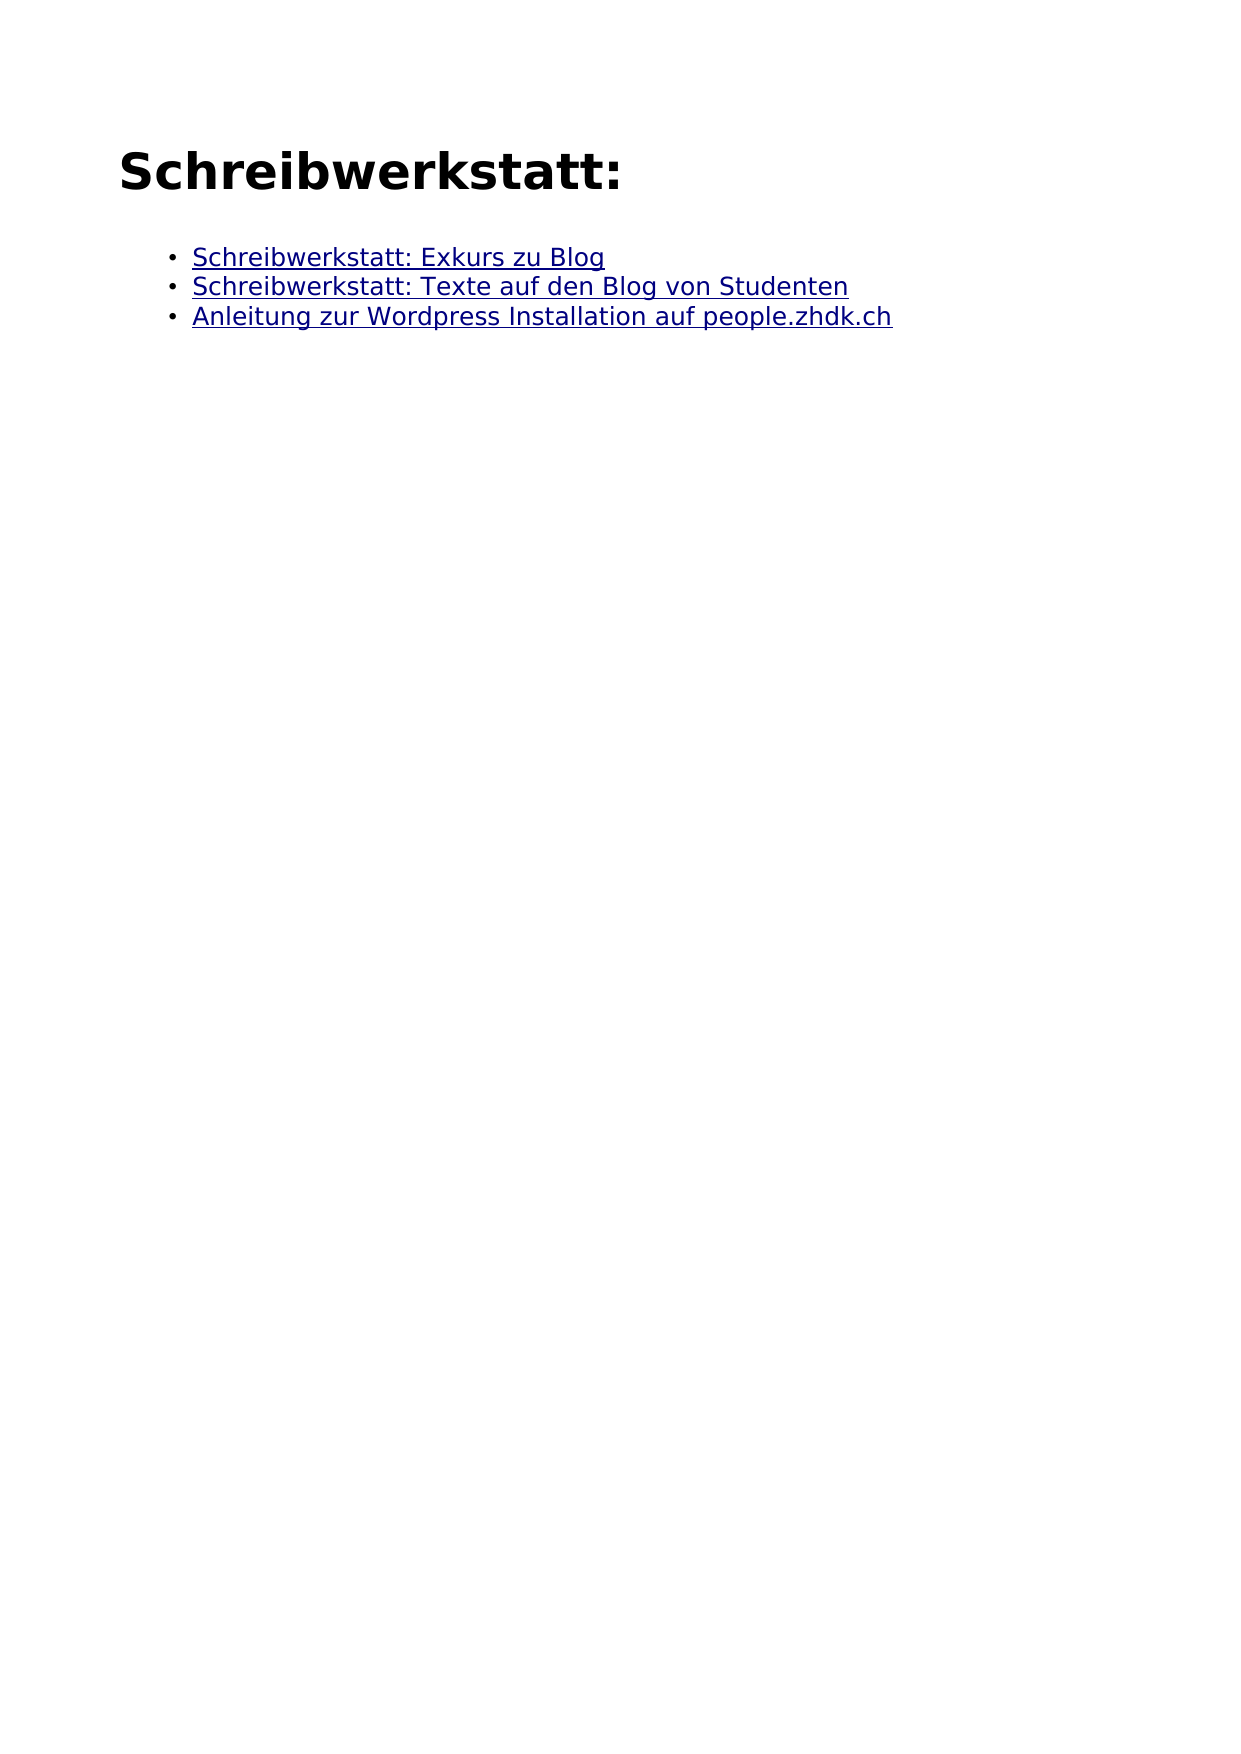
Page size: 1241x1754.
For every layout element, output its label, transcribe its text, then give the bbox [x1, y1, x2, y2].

list Schreibwerkstatt: Texte auf den Blog von Studenten [177, 272, 1122, 302]
list Anleitung zur Wordpress Installation auf people.zhdk.ch [177, 302, 1122, 331]
list Schreibwerkstatt: Exkurs zu Blog [177, 243, 1122, 272]
subtitle Schreibwerkstatt: [118, 143, 1122, 201]
